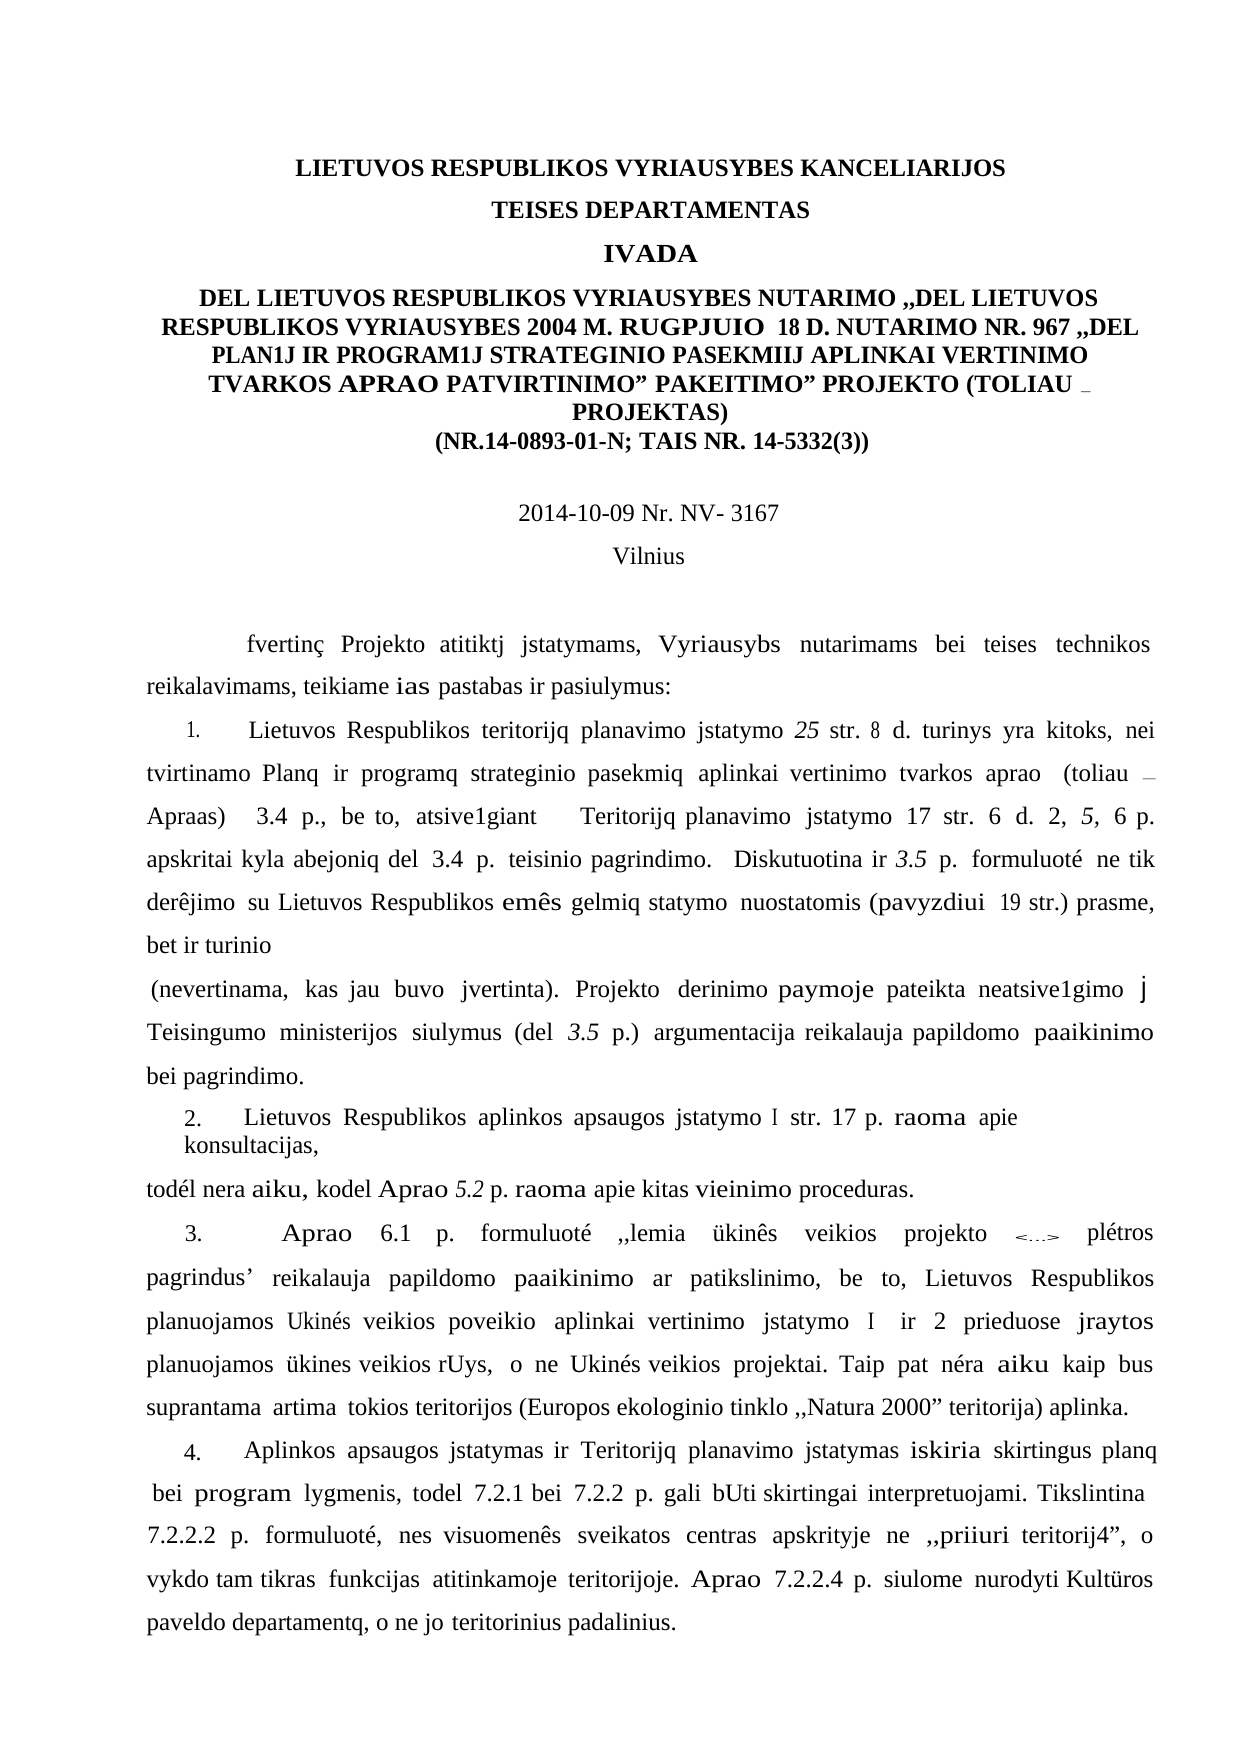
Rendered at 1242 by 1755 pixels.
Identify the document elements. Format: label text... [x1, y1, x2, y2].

text (nevertinama, kas jau buvo jvertinta). Projekto derinimo paymoje pateikta neatsive1gimo j [143, 973, 1154, 1004]
text DEL LIETUVOS RESPUBLIKOS VYRIAUSYBES NUTARIMO ,,DEL LIETUVOS RESPUBLIKOS VYRIAUSYBES 2004 M. RUGPJUIO 18 D. NUTARIMO NR. 967 ,,DEL PLAN1J IR PROGRAM1J STRATEGINIO PASEKMIIJ APLINKAI VERTINIMO TVARKOS APRAO PATVIRTINIMO” PAKEITIMO” PROJEKTO (TOLIAU - PROJEKTAS) [151, 283, 1146, 426]
text todél nera aiku, kodel Aprao 5.2 p. raoma apie kitas vieinimo proceduras. [146, 1174, 924, 1203]
text 7.2.2.2 p. formuluoté, nes visuomenês sveikatos centras apskrityje ne ,,priiuri teritorij4”, o vykdo tam tikras funkcijas atitinkamoje teritorijoje. Aprao 7.2.2.4 p. siulome nurodyti Kultüros paveldo departamentq, o ne jo teritorinius padalinius. [146, 1521, 1154, 1636]
text Teisingumo ministerijos siulymus (del 3.5 p.) argumentacija reikalauja papildomo paaikinimo bei pagrindimo. [146, 1017, 1154, 1090]
text (NR.14-0893-01-N; TAIS NR. 14-5332(3)) [427, 426, 877, 455]
text Vilnius [606, 541, 691, 570]
text 2014-10-09 Nr. NV- 3167 [512, 498, 785, 527]
text 1. Lietuvos Respublikos teritorijq planavimo jstatymo 25 str. 8 d. turinys yra kitoks, nei tvirtinamo Planq ir programq strateginio pasekmiq aplinkai vertinimo tvarkos aprao (toliau — Apraas) 3.4 p., be to, atsive1giant Teritorijq planavimo jstatymo 17 str. 6 d. 2, 5, 6 p. apskritai kyla abejoniq del 3.4 p. teisinio pagrindimo. Diskutuotina ir 3.5 p. formuluoté ne tik derêjimo su Lietuvos Respublikos emês gelmiq statymo nuostatomis (pavyzdiui 19 str.) prasme, bet ir turinio [146, 715, 1156, 959]
text bei program lygmenis, todel 7.2.1 bei 7.2.2 p. gali bUti skirtingai interpretuojami. Tikslintina [142, 1478, 1155, 1507]
text 4. Aplinkos apsaugos jstatymas ir Teritorijq planavimo jstatymas iskiria skirtingus planq [183, 1436, 1162, 1465]
text LIETUVOS RESPUBLIKOS VYRIAUSYBES KANCELIARIJOS TEISES DEPARTAMENTAS [291, 153, 1009, 224]
text IVADA [597, 238, 703, 268]
text 2. Lietuvos Respublikos aplinkos apsaugos jstatymo I str. 17 p. raoma apie konsultacijas, [184, 1105, 1162, 1160]
text fvertinç Projekto atitiktj jstatymams, Vyriausybs nutarimams bei teises technikos reikalavimams, teikiame ias pastabas ir pasiulymus: [146, 629, 1153, 700]
text 3. Aprao 6.1 p. formuluoté ,,lemia ükinês veikios projekto <...> plétros pagrindus’ reikalauja papildomo paaikinimo ar patikslinimo, be to, Lietuvos Respublikos planuojamos Ukinés veikios poveikio aplinkai vertinimo jstatymo I ir 2 prieduose jraytos planuojamos ükines veikios rUys, o ne Ukinés veikios projektai. Taip pat néra aiku kaip bus suprantama artima tokios teritorijos (Europos ekologinio tinklo ,,Natura 2000” teritorija) aplinka. [146, 1217, 1154, 1421]
